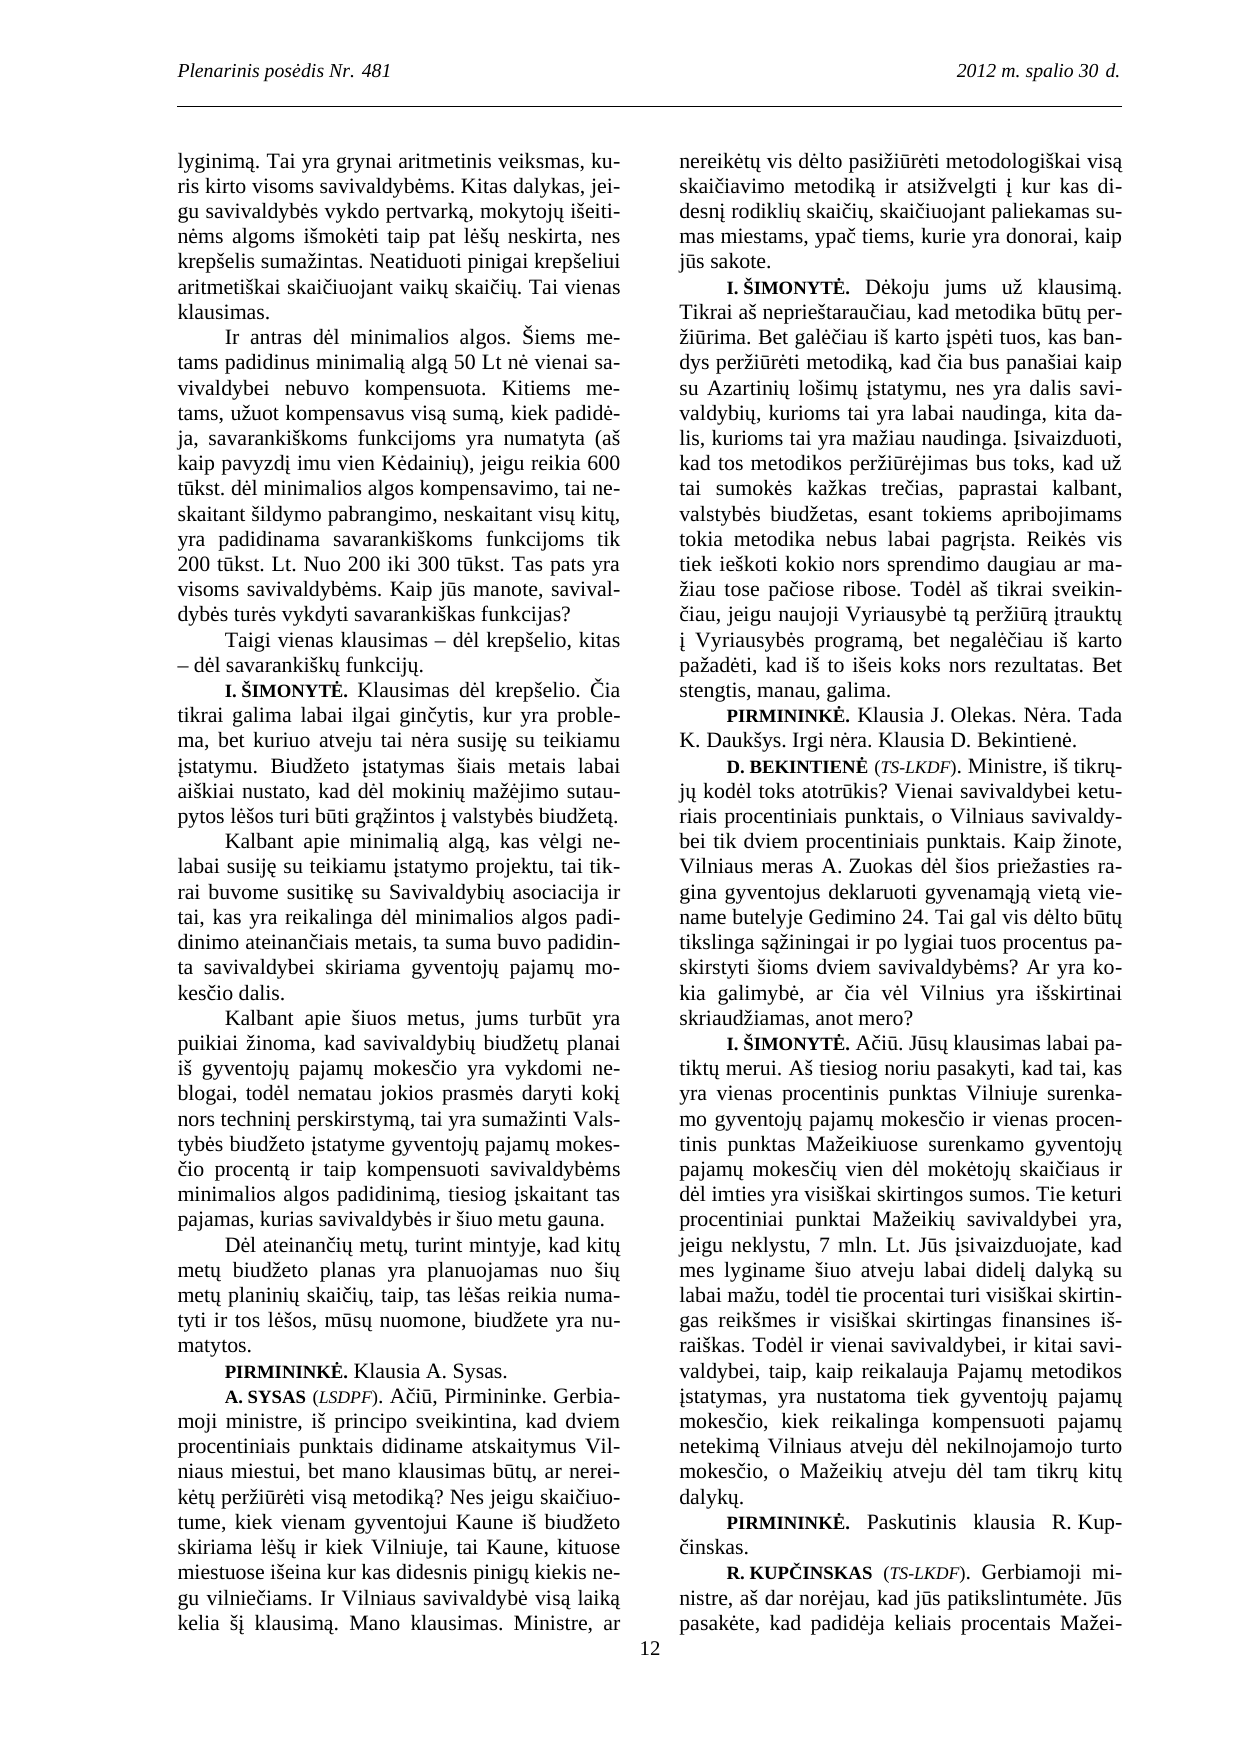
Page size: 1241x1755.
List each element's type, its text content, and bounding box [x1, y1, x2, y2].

text Kal­bant apie šiuos me­tus, jums tur­būt yra pui­kiai ži­no­ma, kad sa­vi­val­dy­bių biu­dže­tų pla­nai iš gy­ven­to­jų pa­ja­mų mo­kes­čio yra vyk­do­mi ne­blo­gai, to­dėl ne­ma­tau jo­kios pras­mės da­ry­ti ko­kį nors tech­ni­nį per­skirs­ty­mą, tai yra su­ma­žin­ti Vals­ty­bės biu­dže­to įsta­ty­me gy­ven­to­jų pa­ja­mų mo­kes­čio pro­cen­tą ir taip kom­pen­suo­ti sa­vi­val­dy­bėms mi­ni­ma­lios al­gos pa­di­di­ni­mą, tie­siog įskai­tant tas pa­ja­mas, ku­rias sa­vi­val­dy­bės ir šiuo me­tu gau­na. [177, 1005, 620, 1232]
text I. ŠIMONYTĖ. Klau­si­mas dėl krep­še­lio. Čia tik­rai ga­li­ma la­bai il­gai gin­čy­tis, kur yra pro­ble­ma, bet ku­riuo at­ve­ju tai nė­ra su­si­ję su tei­kia­mu įsta­ty­mu. Biu­dže­to įsta­ty­mas šiais me­tais la­bai aiš­kiai nu­sta­to, kad dėl mo­ki­nių ma­žė­ji­mo su­tau­py­tos lė­šos tu­ri bū­ti grą­žin­tos į vals­ty­bės biu­dže­tą. [177, 677, 620, 828]
text ne­rei­kė­tų vis dėl­to pa­si­žiū­rė­ti me­to­do­lo­giš­kai vi­są skai­čia­vi­mo me­to­di­ką ir at­si­žvelg­ti į kur kas di­des­nį ro­dik­lių skai­čių, skai­čiuo­jant pa­lie­ka­mas su­mas mies­tams, ypač tiems, ku­rie yra do­no­rai, kaip jūs sa­ko­te. [679, 148, 1122, 274]
text Tai­gi vie­nas klau­si­mas – dėl krep­še­lio, ki­tas – dėl sa­va­ran­kiš­kų funk­ci­jų. [177, 627, 620, 677]
text D. BEKINTIENĖ (TS-LKDF). Mi­nist­re, iš tik­rų­jų ko­dėl toks ato­trū­kis? Vie­nai sa­vi­val­dy­bei ke­tu­riais pro­cen­ti­niais punk­tais, o Vil­niaus sa­vi­val­dy­bei tik dviem pro­cen­ti­niais punk­tais. Kaip ži­no­te, Vil­niaus me­ras A. Zuo­kas dėl šios prie­žas­ties ra­gi­na gy­ven­to­jus de­kla­ruo­ti gy­ve­na­mą­ją vie­tą vie­na­me bu­te­ly­je Ge­di­mi­no 24. Tai gal vis dėl­to bū­tų tiks­lin­ga są­ži­nin­gai ir po ly­giai tuos pro­cen­tus pa­skirs­ty­ti šioms dviem sa­vi­val­dy­bėms? Ar yra ko­kia ga­li­my­bė, ar čia vėl Vil­nius yra iš­skir­ti­nai skriau­džia­mas, anot me­ro? [679, 753, 1122, 1030]
text I. ŠIMONYTĖ. Dė­ko­ju jums už klau­si­mą. Tik­rai aš ne­pri­eš­ta­rau­čiau, kad me­to­di­ka bū­tų per­žiū­ri­ma. Bet ga­lė­čiau iš kar­to įspė­ti tuos, kas ban­dys per­žiū­rė­ti me­to­di­ką, kad čia bus pa­na­šiai kaip su Azar­ti­nių lo­ši­mų įsta­ty­mu, nes yra da­lis sa­vi­val­dy­bių, ku­rioms tai yra la­bai nau­din­ga, ki­ta da­lis, ku­rioms tai yra ma­žiau nau­din­ga. Įsi­vaiz­duo­ti, kad tos me­to­di­kos per­žiū­rė­ji­mas bus toks, kad už tai su­mo­kės kaž­kas tre­čias, pa­pras­tai kal­bant, vals­ty­bės biu­dže­tas, esant to­kiems ap­ri­bo­ji­mams to­kia me­to­di­ka ne­bus la­bai pa­grįs­ta. Rei­kės vis tiek ieš­ko­ti ko­kio nors spren­di­mo dau­giau ar ma­žiau to­se pa­čio­se ri­bo­se. To­dėl aš tik­rai svei­kin­čiau, jei­gu nau­jo­ji Vy­riau­sy­bė tą per­žiū­rą įtrauk­tų į Vy­riau­sy­bės pro­gra­mą, bet ne­ga­lė­čiau iš kar­to pa­ža­dė­ti, kad iš to iš­eis koks nors re­zul­ta­tas. Bet steng­tis, ma­nau, ga­li­ma. [679, 274, 1122, 702]
text PIRMININKĖ. Klau­sia A. Sy­sas. [177, 1358, 620, 1383]
text R. KUPČINSKAS (TS-LKDF). Ger­bia­mo­ji mi­nist­re, aš dar no­rė­jau, kad jūs pa­tiks­lin­tu­mė­te. Jūs pa­sa­kė­te, kad pa­di­dė­ja ke­liais pro­cen­tais Ma­žei­ [679, 1559, 1122, 1635]
text PIRMININKĖ. Pas­ku­ti­nis klau­sia R. Kup­čins­kas. [679, 1509, 1122, 1559]
text A. SYSAS (LSDPF). Ačiū, Pir­mi­nin­ke. Ger­bia­mo­ji mi­nist­re, iš prin­ci­po svei­kin­ti­na, kad dviem pro­cen­ti­niais punk­tais di­di­na­me at­skai­ty­mus Vil­niaus mies­tui, bet ma­no klau­si­mas bū­tų, ar ne­rei­kė­tų per­žiū­rė­ti vi­są me­to­di­ką? Nes jei­gu skai­čiuo­tu­me, kiek vie­nam gy­ven­to­jui Kau­ne iš biu­dže­to ski­ria­ma lė­šų ir kiek Vil­niu­je, tai Kau­ne, ki­tuo­se mies­tuo­se iš­ei­na kur kas di­des­nis pi­ni­gų kie­kis ne­gu vil­nie­čiams. Ir Vil­niaus sa­vi­val­dy­bė vi­są lai­ką ke­lia šį klau­si­mą. Ma­no klau­si­mas. Mi­nist­re, ar [177, 1383, 620, 1635]
text Kal­bant apie mi­ni­ma­lią al­gą, kas vėl­gi ne­labai su­si­ję su tei­kia­mu įsta­ty­mo pro­jek­tu, tai tik­rai bu­vo­me su­si­ti­kę su Sa­vi­val­dy­bių aso­cia­ci­ja ir tai, kas yra rei­ka­lin­ga dėl mi­ni­ma­lios al­gos pa­di­dini­mo at­ei­nan­čiais me­tais, ta su­ma bu­vo pa­di­din­ta sa­vi­val­dy­bei ski­ria­ma gy­ven­to­jų pa­ja­mų mo­kes­čio da­lis. [177, 828, 620, 1005]
text I. ŠIMONYTĖ. Ačiū. Jū­sų klau­si­mas la­bai pa­tik­tų me­rui. Aš tie­siog no­riu pa­sa­ky­ti, kad tai, kas yra vie­nas pro­cen­ti­nis punk­tas Vil­niu­je su­ren­ka­mo gy­ven­to­jų pa­ja­mų mo­kes­čio ir vie­nas pro­cen­ti­nis punk­tas Ma­žei­kiuo­se su­ren­ka­mo gy­ven­to­jų pa­ja­mų mo­kes­čių vien dėl mo­kė­to­jų skai­čiaus ir dėl im­ties yra vi­siš­kai skir­tin­gos su­mos. Tie ke­tu­ri pro­cen­ti­niai punk­tai Ma­žei­kių sa­vi­val­dy­bei yra, jei­gu ne­klys­tu, 7 mln. Lt. Jūs įsi­vaiz­duo­ja­te, kad mes ly­gi­na­me šiuo at­ve­ju la­bai di­de­lį da­ly­ką su la­bai ma­žu, to­dėl tie pro­cen­tai tu­ri vi­siš­kai skir­tin­gas reikš­mes ir vi­siš­kai skir­tin­gas fi­nan­si­nes iš­raiš­kas. To­dėl ir vie­nai sa­vi­val­dy­bei, ir ki­tai sa­vi­val­dy­bei, taip, kaip rei­ka­lau­ja Pa­ja­mų me­to­di­kos įsta­ty­mas, yra nu­sta­to­ma tiek gy­ven­to­jų pa­ja­mų mo­kes­čio, kiek rei­ka­lin­ga kom­pen­suo­ti pa­ja­mų ne­te­ki­mą Vil­niaus at­ve­ju dėl ne­kil­no­ja­mo­jo tur­to mo­kes­čio, o Ma­žei­kių at­ve­ju dėl tam tik­rų ki­tų daly­kų. [679, 1030, 1122, 1509]
text PIRMININKĖ. Klau­sia J. Ole­kas. Nė­ra. Ta­da K. Dauk­šys. Ir­gi nė­ra. Klau­sia D. Be­kin­tie­nė. [679, 702, 1122, 753]
text Ir ant­ras dėl mi­ni­ma­lios al­gos. Šiems me­tams pa­di­di­nus mi­ni­ma­lią al­gą 50 Lt nė vie­nai sa­vi­val­dy­bei ne­bu­vo kom­pen­suo­ta. Ki­tiems me­tams, užuot kom­pen­sa­vus vi­są su­mą, kiek pa­di­dė­ja, sa­va­ran­kiš­koms funk­ci­joms yra nu­ma­ty­ta (aš kaip pa­vyz­dį imu vien Kė­dai­nių), jei­gu rei­kia 600 tūkst. dėl mi­ni­ma­lios al­gos kom­pen­sa­vi­mo, tai ne­skai­tant šil­dy­mo pa­bran­gi­mo, ne­skai­tant vi­sų ki­tų, yra pa­di­di­na­ma sa­va­ran­kiš­koms funk­ci­joms tik 200 tūkst. Lt. Nuo 200 iki 300 tūkst. Tas pats yra vi­soms sa­vi­val­dy­bėms. Kaip jūs ma­no­te, sa­vi­val­dy­bės tu­rės vyk­dy­ti sa­va­ran­kiš­kas funk­ci­jas? [177, 324, 620, 627]
text Dėl at­ei­nan­čių me­tų, tu­rint min­ty­je, kad ki­tų me­tų biu­dže­to pla­nas yra pla­nuo­ja­mas nuo šių me­tų pla­ni­nių skai­čių, taip, tas lė­šas rei­kia nu­ma­ty­ti ir tos lė­šos, mū­sų nuo­mo­ne, biu­dže­te yra nu­ma­ty­tos. [177, 1232, 620, 1358]
text ly­gi­ni­mą. Tai yra gry­nai arit­me­ti­nis veiks­mas, ku­ris kir­to vi­soms sa­vi­val­dy­bėms. Ki­tas da­ly­kas, jei­gu sa­vi­val­dy­bės vyk­do per­tvar­ką, mo­ky­to­jų iš­ei­ti­nėms al­goms iš­mo­kė­ti taip pat lė­šų ne­skir­ta, nes krep­še­lis su­ma­žin­tas. Ne­ati­duo­ti pi­ni­gai krep­še­liui ari­tme­tiš­kai skai­čiuo­jant vai­kų skai­čių. Tai vie­nas klau­si­mas. [177, 148, 620, 324]
